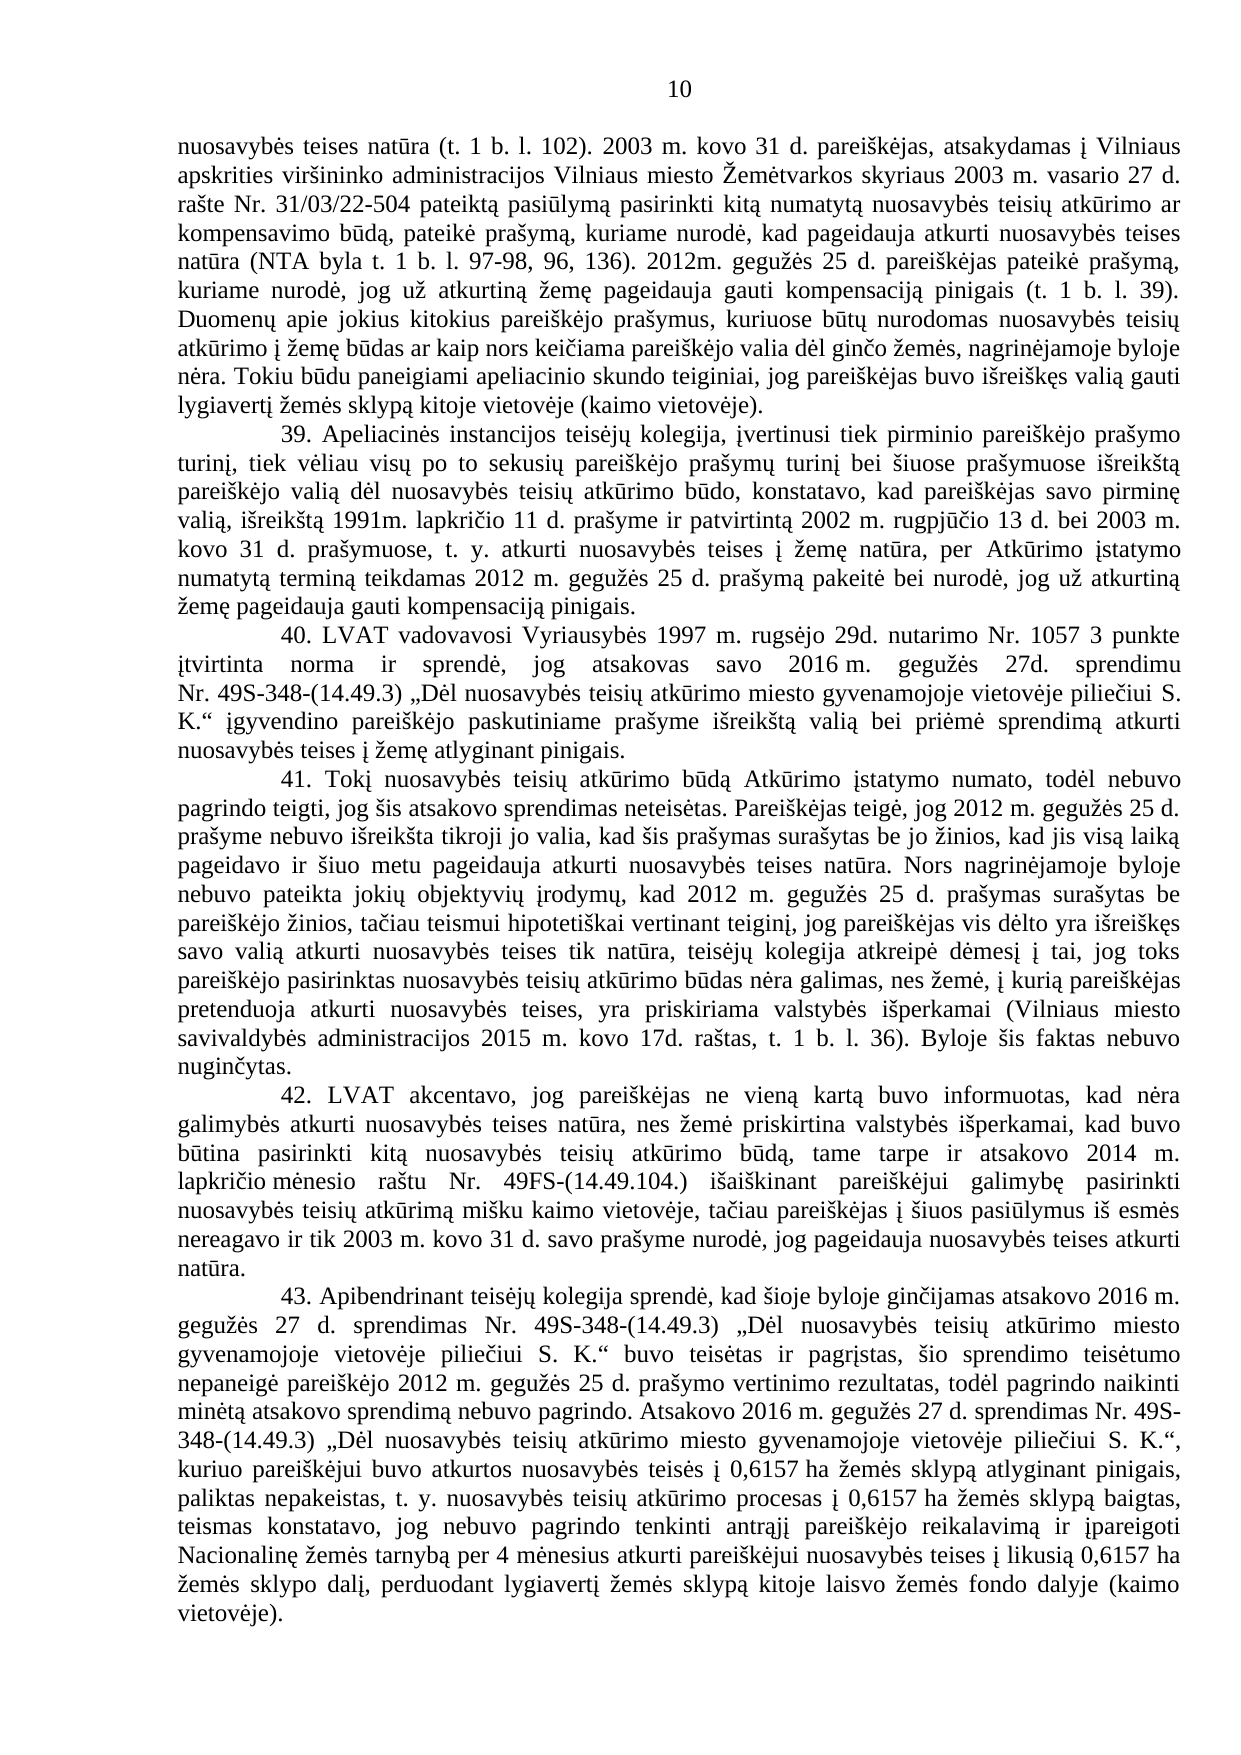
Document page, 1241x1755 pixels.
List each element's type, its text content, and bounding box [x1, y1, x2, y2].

text nuosavybės teises natūra (t. 1 b. l. 102). 2003 m. kovo 31 d. pareiškėjas, atsakydamas į Vilniaus apskrities viršininko administracijos Vilniaus miesto Žemėtvarkos skyriaus 2003 m. vasario 27 d. rašte Nr. 31/03/22-504 pateiktą pasiūlymą pasirinkti kitą numatytą nuosavybės teisių atkūrimo ar kompensavimo būdą, pateikė prašymą, kuriame nurodė, kad pageidauja atkurti nuosavybės teises natūra (NTA byla t. 1 b. l. 97-98, 96, 136). 2012m. gegužės 25 d. pareiškėjas pateikė prašymą, kuriame nurodė, jog už atkurtiną žemę pageidauja gauti kompensaciją pinigais (t. 1 b. l. 39). Duomenų apie jokius kitokius pareiškėjo prašymus, kuriuose būtų nurodomas nuosavybės teisių atkūrimo į žemę būdas ar kaip nors keičiama pareiškėjo valia dėl ginčo žemės, nagrinėjamoje byloje nėra. Tokiu būdu paneigiami apeliacinio skundo teiginiai, jog pareiškėjas buvo išreiškęs valią gauti lygiavertį žemės sklypą kitoje vietovėje (kaimo vietovėje). [177, 131, 1181, 419]
text 40. LVAT vadovavosi Vyriausybės 1997 m. rugsėjo 29d. nutarimo Nr. 1057 3 punkte įtvirtinta norma ir sprendė, jog atsakovas savo 2016 m. gegužės 27d. sprendimu Nr. 49S-348-(14.49.3) „Dėl nuosavybės teisių atkūrimo miesto gyvenamojoje vietovėje piliečiui S. K.“ įgyvendino pareiškėjo paskutiniame prašyme išreikštą valią bei priėmė sprendimą atkurti nuosavybės teises į žemę atlyginant pinigais. [177, 620, 1181, 764]
text 41. Tokį nuosavybės teisių atkūrimo būdą Atkūrimo įstatymo numato, todėl nebuvo pagrindo teigti, jog šis atsakovo sprendimas neteisėtas. Pareiškėjas teigė, jog 2012 m. gegužės 25 d. prašyme nebuvo išreikšta tikroji jo valia, kad šis prašymas surašytas be jo žinios, kad jis visą laiką pageidavo ir šiuo metu pageidauja atkurti nuosavybės teises natūra. Nors nagrinėjamoje byloje nebuvo pateikta jokių objektyvių įrodymų, kad 2012 m. gegužės 25 d. prašymas surašytas be pareiškėjo žinios, tačiau teismui hipotetiškai vertinant teiginį, jog pareiškėjas vis dėlto yra išreiškęs savo valią atkurti nuosavybės teises tik natūra, teisėjų kolegija atkreipė dėmesį į tai, jog toks pareiškėjo pasirinktas nuosavybės teisių atkūrimo būdas nėra galimas, nes žemė, į kurią pareiškėjas pretenduoja atkurti nuosavybės teises, yra priskiriama valstybės išperkamai (Vilniaus miesto savivaldybės administracijos 2015 m. kovo 17d. raštas, t. 1 b. l. 36). Byloje šis faktas nebuvo nuginčytas. [177, 764, 1181, 1080]
text 42. LVAT akcentavo, jog pareiškėjas ne vieną kartą buvo informuotas, kad nėra galimybės atkurti nuosavybės teises natūra, nes žemė priskirtina valstybės išperkamai, kad buvo būtina pasirinkti kitą nuosavybės teisių atkūrimo būdą, tame tarpe ir atsakovo 2014 m. lapkričio mėnesio raštu Nr. 49FS-(14.49.104.) išaiškinant pareiškėjui galimybę pasirinkti nuosavybės teisių atkūrimą mišku kaimo vietovėje, tačiau pareiškėjas į šiuos pasiūlymus iš esmės nereagavo ir tik 2003 m. kovo 31 d. savo prašyme nurodė, jog pageidauja nuosavybės teises atkurti natūra. [177, 1080, 1181, 1281]
text 39. Apeliacinės instancijos teisėjų kolegija, įvertinusi tiek pirminio pareiškėjo prašymo turinį, tiek vėliau visų po to sekusių pareiškėjo prašymų turinį bei šiuose prašymuose išreikštą pareiškėjo valią dėl nuosavybės teisių atkūrimo būdo, konstatavo, kad pareiškėjas savo pirminę valią, išreikštą 1991m. lapkričio 11 d. prašyme ir patvirtintą 2002 m. rugpjūčio 13 d. bei 2003 m. kovo 31 d. prašymuose, t. y. atkurti nuosavybės teises į žemę natūra, per Atkūrimo įstatymo numatytą terminą teikdamas 2012 m. gegužės 25 d. prašymą pakeitė bei nurodė, jog už atkurtiną žemę pageidauja gauti kompensaciją pinigais. [177, 419, 1181, 620]
text 43. Apibendrinant teisėjų kolegija sprendė, kad šioje byloje ginčijamas atsakovo 2016 m. gegužės 27 d. sprendimas Nr. 49S-348-(14.49.3) „Dėl nuosavybės teisių atkūrimo miesto gyvenamojoje vietovėje piliečiui S. K.“ buvo teisėtas ir pagrįstas, šio sprendimo teisėtumo nepaneigė pareiškėjo 2012 m. gegužės 25 d. prašymo vertinimo rezultatas, todėl pagrindo naikinti minėtą atsakovo sprendimą nebuvo pagrindo. Atsakovo 2016 m. gegužės 27 d. sprendimas Nr. 49S-348-(14.49.3) „Dėl nuosavybės teisių atkūrimo miesto gyvenamojoje vietovėje piliečiui S. K.“, kuriuo pareiškėjui buvo atkurtos nuosavybės teisės į 0,6157 ha žemės sklypą atlyginant pinigais, paliktas nepakeistas, t. y. nuosavybės teisių atkūrimo procesas į 0,6157 ha žemės sklypą baigtas, teismas konstatavo, jog nebuvo pagrindo tenkinti antrąjį pareiškėjo reikalavimą ir įpareigoti Nacionalinę žemės tarnybą per 4 mėnesius atkurti pareiškėjui nuosavybės teises į likusią 0,6157 ha žemės sklypo dalį, perduodant lygiavertį žemės sklypą kitoje laisvo žemės fondo dalyje (kaimo vietovėje). [177, 1281, 1181, 1626]
